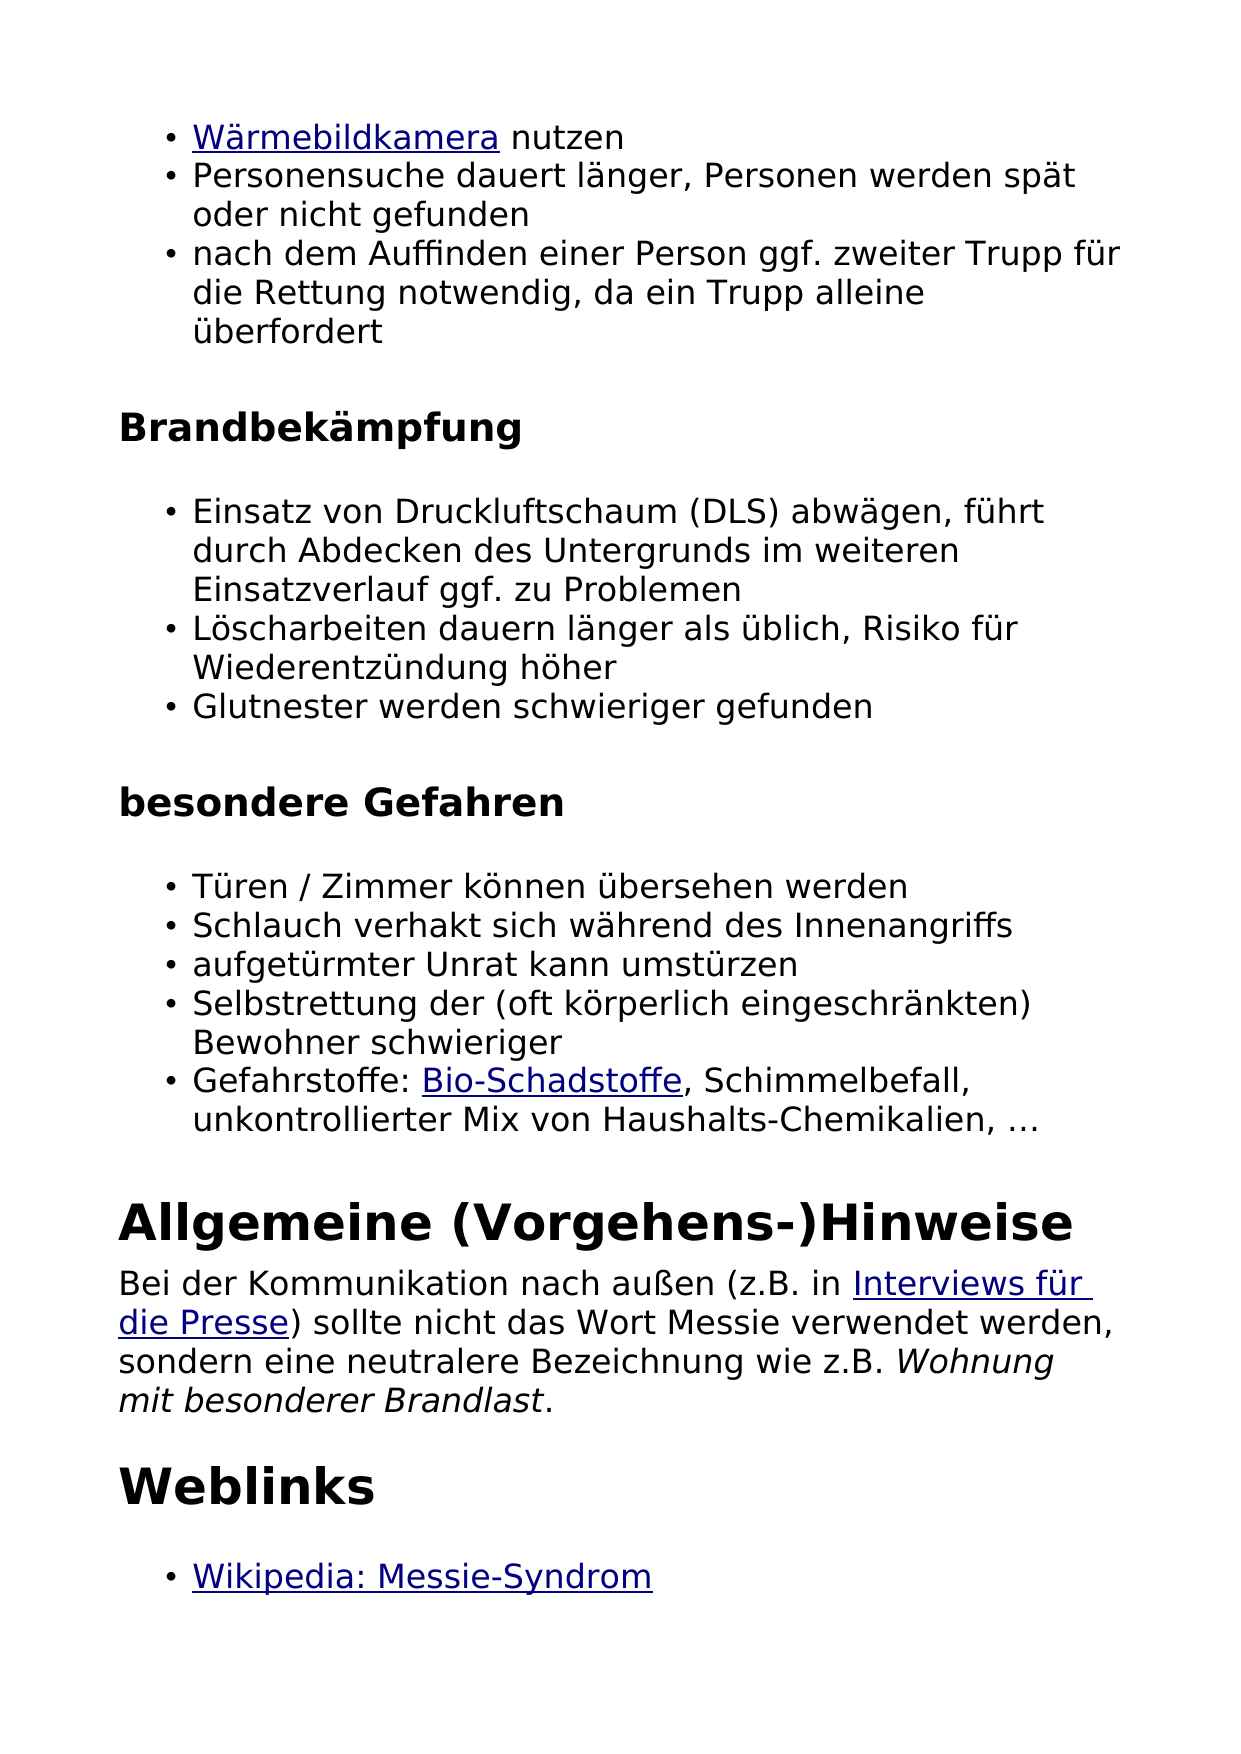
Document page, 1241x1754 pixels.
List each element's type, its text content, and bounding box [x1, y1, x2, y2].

list Einsatz von Druckluftschaum (DLS) abwägen, führt durch Abdecken des Untergrunds im weiteren Einsatzverlauf ggf. zu Problemen [177, 493, 1122, 609]
list Türen / Zimmer können übersehen werden [177, 868, 1122, 907]
list Gefahrstoffe: Bio-Schadstoffe, Schimmelbefall, unkontrollierter Mix von Haushalts-Chemikalien, … [177, 1062, 1122, 1140]
list nach dem Auffinden einer Person ggf. zweiter Trupp für die Rettung notwendig, da ein Trupp alleine überfordert [177, 235, 1122, 351]
list aufgetürmter Unrat kann umstürzen [177, 945, 1122, 984]
list Personensuche dauert länger, Personen werden spät oder nicht gefunden [177, 157, 1122, 235]
subtitle Weblinks [118, 1458, 1122, 1516]
list Schlauch verhakt sich während des Innenangriffs [177, 907, 1122, 945]
list Wärmebildkamera nutzen [177, 118, 1122, 157]
text Bei der Kommunikation nach außen (z.B. in Interviews für die Presse) sollte nicht das Wort Messie verwendet werden, sondern eine neutralere Bezeichnung wie z.B. Wohnung mit besonderer Brandlast. [118, 1265, 1122, 1420]
subtitle besondere Gefahren [118, 781, 1122, 826]
list Selbstrettung der (oft körperlich eingeschränkten) Bewohner schwieriger [177, 984, 1122, 1062]
list Wikipedia: Messie-Syndrom [177, 1558, 1122, 1597]
subtitle Brandbekämpfung [118, 406, 1122, 451]
list Löscharbeiten dauern länger als üblich, Risiko für Wiederentzündung höher [177, 609, 1122, 687]
subtitle Allgemeine (Vorgehens-)Hinweise [118, 1194, 1122, 1252]
list Glutnester werden schwieriger gefunden [177, 687, 1122, 726]
